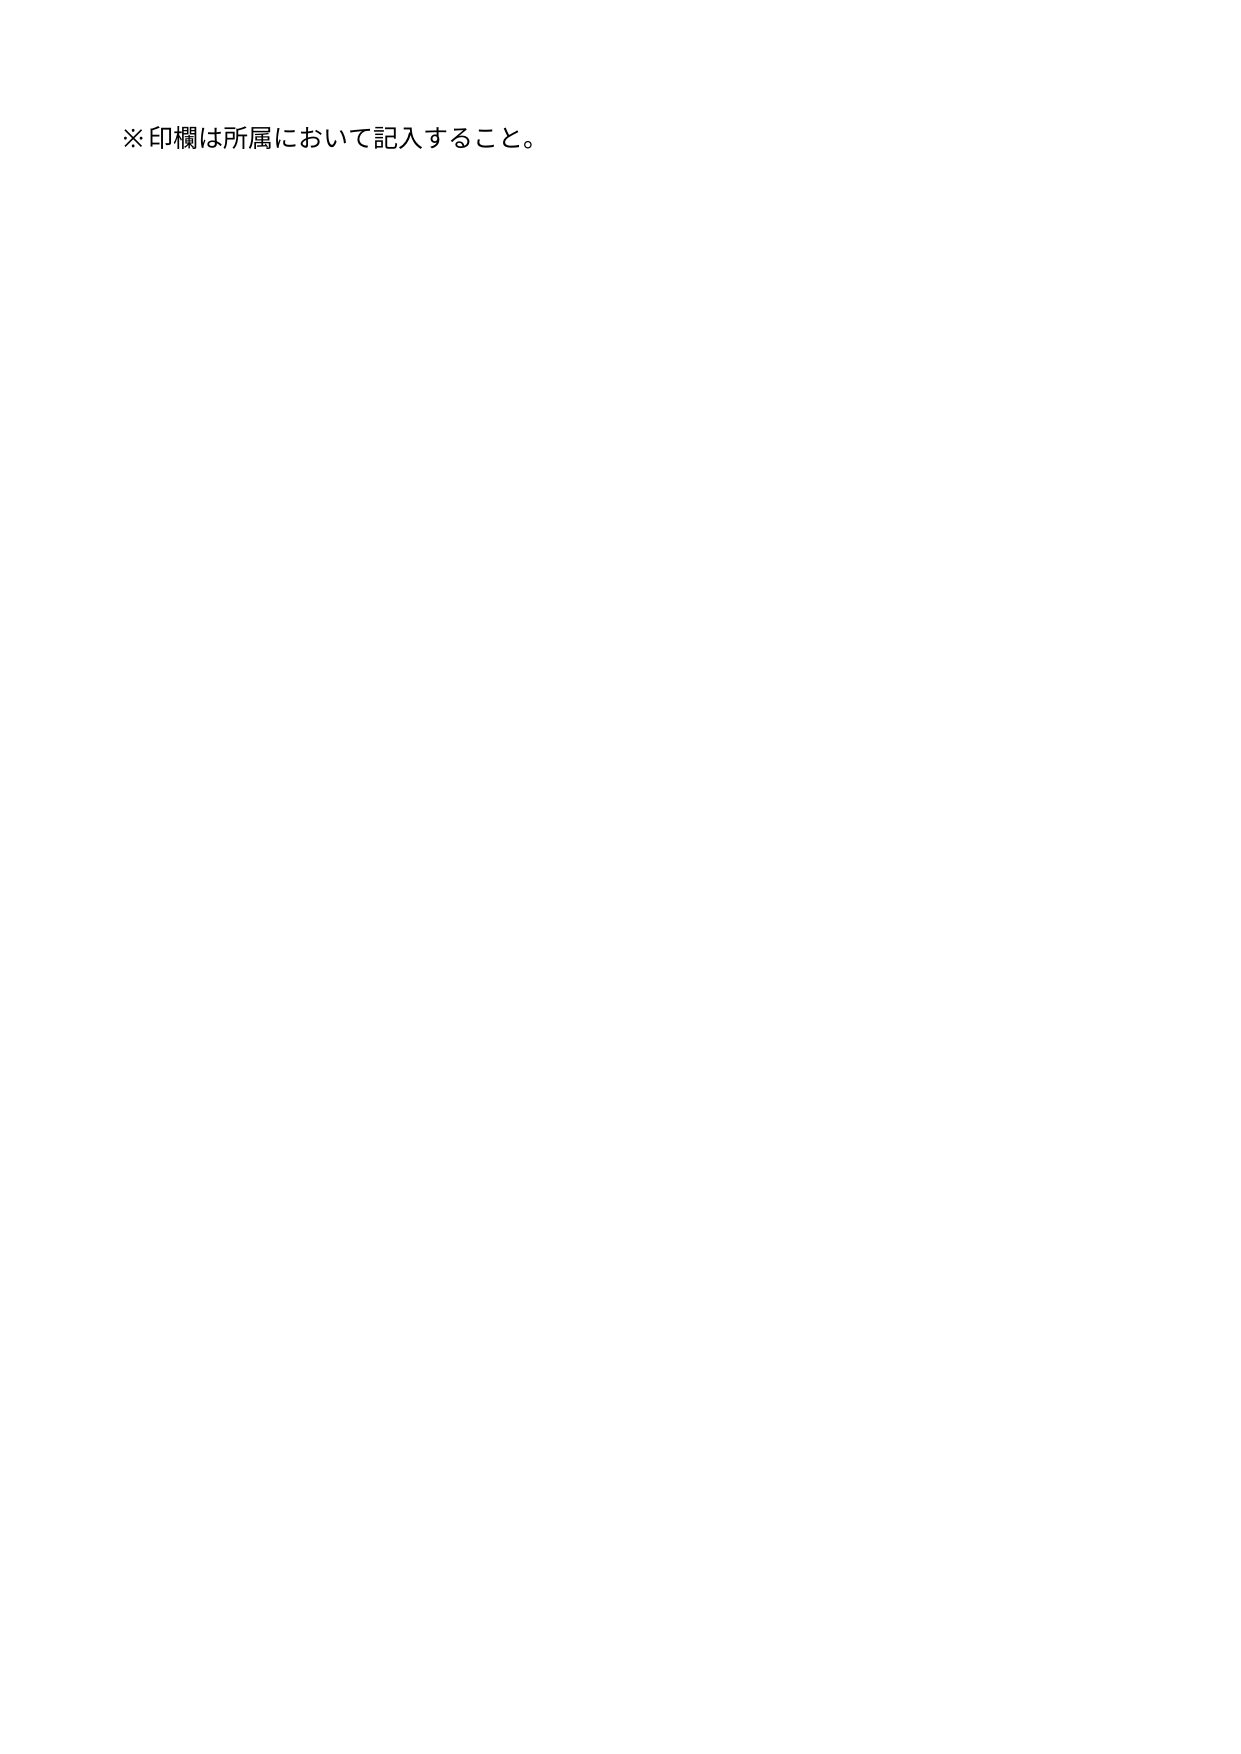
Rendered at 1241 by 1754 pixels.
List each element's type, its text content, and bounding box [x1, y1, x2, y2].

text ※印欄は所属において記入すること。 [118, 118, 1122, 154]
